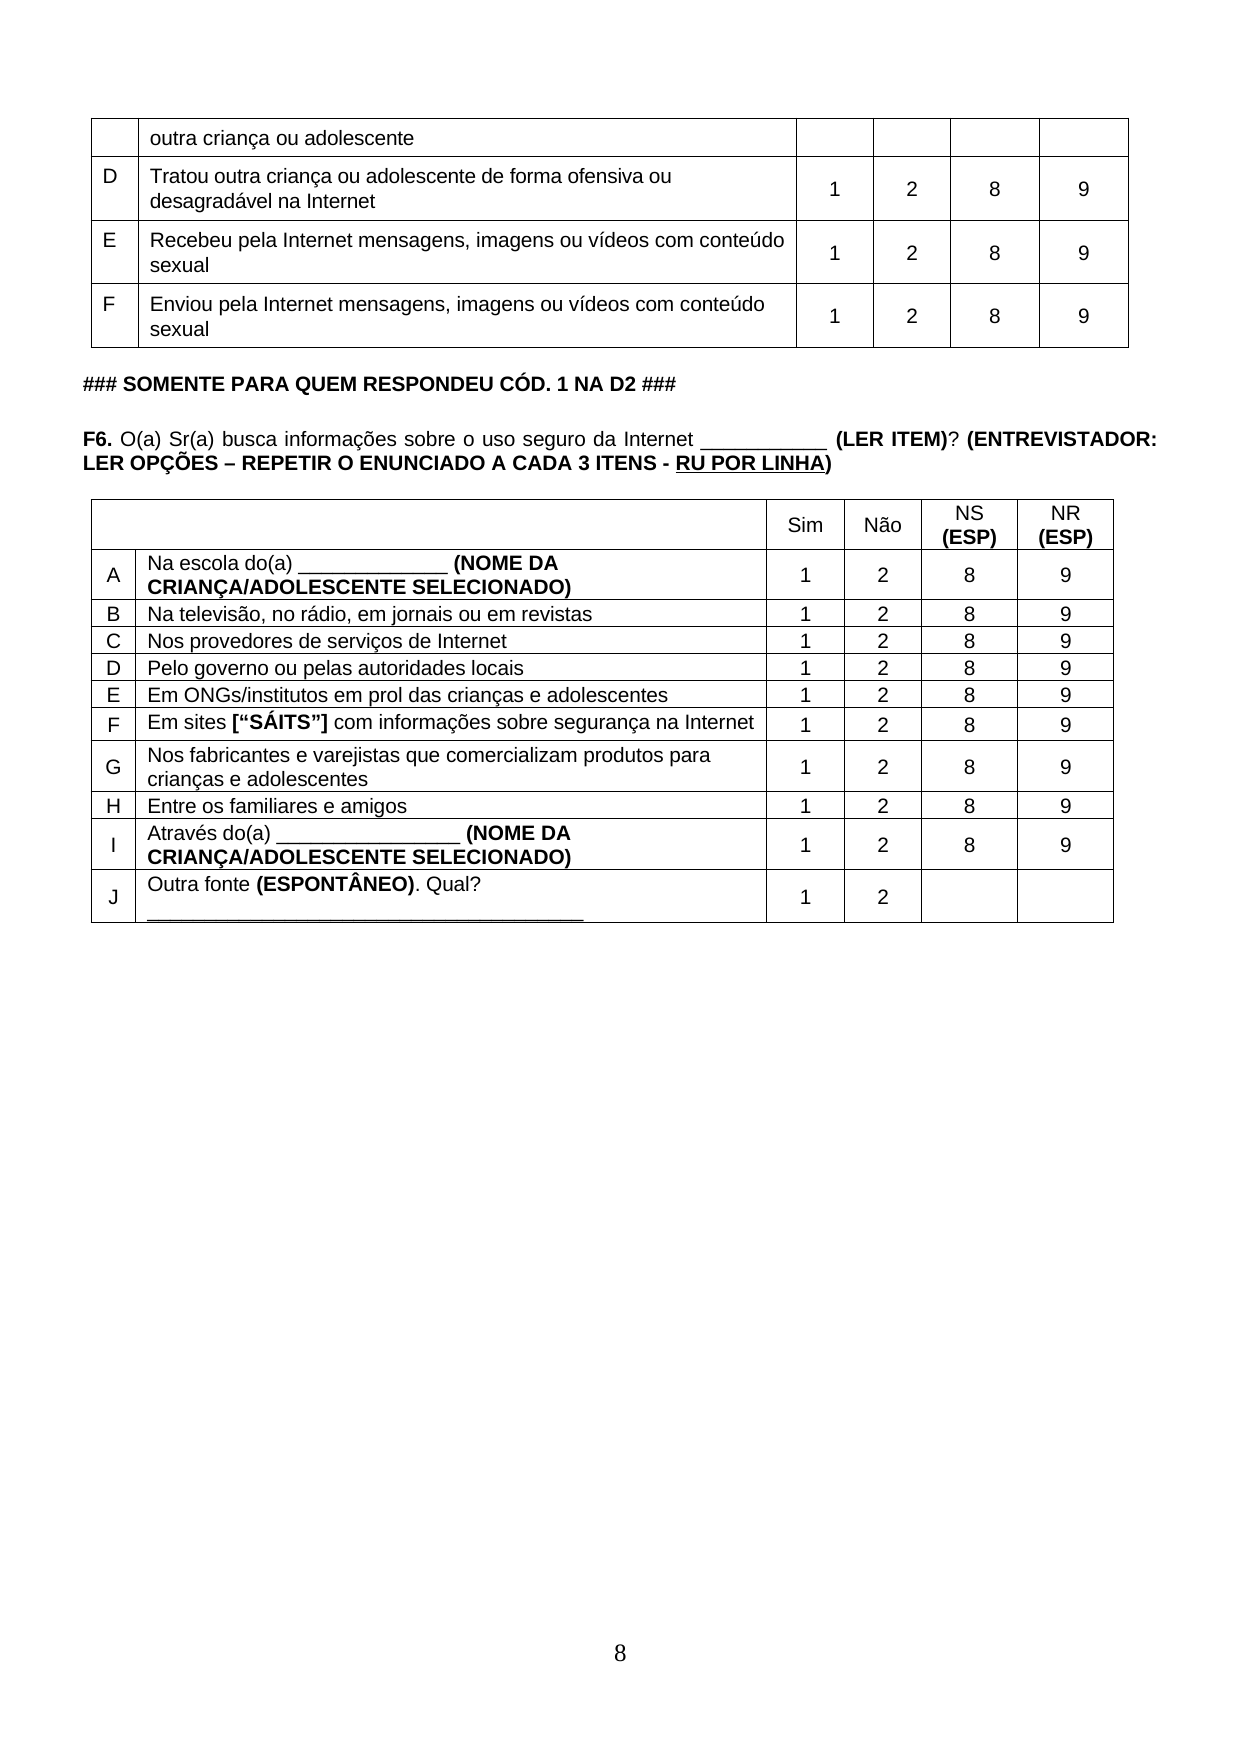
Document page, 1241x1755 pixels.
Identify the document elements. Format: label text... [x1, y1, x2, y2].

table_cell 2 [845, 741, 921, 791]
table_cell 1 [797, 221, 873, 283]
table_cell D [92, 654, 135, 680]
table_cell [951, 119, 1039, 156]
table_cell Pelo governo ou pelas autoridades locais [136, 654, 766, 680]
table_cell 9 [1018, 708, 1113, 740]
table_cell Na escola do(a) _____________ (NOME DA CRIANÇA/ADOLESCENTE SELECIONADO) [136, 550, 766, 599]
table_cell 1 [767, 819, 844, 869]
table_cell [922, 870, 1017, 922]
table_cell 9 [1040, 221, 1128, 283]
table_header Não [845, 500, 921, 549]
table_cell Outra fonte (ESPONTÂNEO). Qual? ______________________________________ [136, 870, 766, 922]
table_cell Nos provedores de serviços de Internet [136, 627, 766, 653]
table_cell 2 [845, 654, 921, 680]
table_cell 1 [767, 870, 844, 922]
table_cell E [92, 681, 135, 707]
table_cell F [92, 284, 138, 347]
table_cell 8 [922, 600, 1017, 626]
table_cell 2 [845, 870, 921, 922]
table_cell 1 [767, 600, 844, 626]
table_cell 9 [1018, 819, 1113, 869]
table_cell 1 [767, 708, 844, 740]
table_cell 1 [797, 157, 873, 219]
table_cell 9 [1018, 681, 1113, 707]
table_cell 1 [767, 654, 844, 680]
table_cell [92, 119, 138, 156]
table_cell outra criança ou adolescente [139, 119, 796, 156]
table_header NR (ESP) [1018, 500, 1113, 549]
text F6. O(a) Sr(a) busca informações sobre o uso seguro da Internet ___________ (LER ITEM)? (ENTREVISTADOR: LER OPÇÕES – REPETIR O ENUNCIADO A CADA 3 ITENS - RU POR LINHA) [83, 427, 1158, 475]
table_cell J [92, 870, 135, 922]
table_cell Na televisão, no rádio, em jornais ou em revistas [136, 600, 766, 626]
table_cell Tratou outra criança ou adolescente de forma ofensiva ou desagradável na Internet [139, 157, 796, 219]
table_cell Em sites [“SÁITS”] com informações sobre segurança na Internet [136, 708, 766, 740]
table_cell 2 [845, 681, 921, 707]
table_cell H [92, 792, 135, 818]
table_cell 1 [797, 284, 873, 347]
table_cell I [92, 819, 135, 869]
table_cell 2 [845, 600, 921, 626]
table_cell 8 [922, 550, 1017, 599]
table_cell [797, 119, 873, 156]
table_cell G [92, 741, 135, 791]
table_cell 8 [951, 221, 1039, 283]
table_cell A [92, 550, 135, 599]
table_cell [1040, 119, 1128, 156]
table_cell Nos fabricantes e varejistas que comercializam produtos para crianças e adolescentes [136, 741, 766, 791]
table_cell 9 [1018, 741, 1113, 791]
table_cell 1 [767, 627, 844, 653]
table_cell [1018, 870, 1113, 922]
table_cell 8 [922, 792, 1017, 818]
table_cell 2 [845, 550, 921, 599]
table_cell [874, 119, 950, 156]
table_cell 1 [767, 741, 844, 791]
table_cell 9 [1018, 792, 1113, 818]
table_cell 9 [1018, 600, 1113, 626]
table_cell 1 [767, 681, 844, 707]
table_cell 8 [922, 681, 1017, 707]
table_header [92, 500, 766, 549]
table_header NS (ESP) [922, 500, 1017, 549]
table_cell 1 [767, 792, 844, 818]
table_cell 2 [874, 157, 950, 219]
table_cell 9 [1018, 627, 1113, 653]
table_cell Em ONGs/institutos em prol das crianças e adolescentes [136, 681, 766, 707]
table_cell 8 [922, 708, 1017, 740]
table_cell 9 [1040, 157, 1128, 219]
table_cell 2 [845, 627, 921, 653]
table_cell B [92, 600, 135, 626]
table_cell E [92, 221, 138, 283]
table_cell F [92, 708, 135, 740]
table_cell Através do(a) ________________ (NOME DA CRIANÇA/ADOLESCENTE SELECIONADO) [136, 819, 766, 869]
table_header Sim [767, 500, 844, 549]
table_cell 9 [1040, 284, 1128, 347]
table_cell 2 [845, 819, 921, 869]
table_cell 8 [922, 819, 1017, 869]
table_cell 2 [874, 221, 950, 283]
table_cell C [92, 627, 135, 653]
table_cell 2 [874, 284, 950, 347]
table_cell 8 [922, 654, 1017, 680]
table_cell Enviou pela Internet mensagens, imagens ou vídeos com conteúdo sexual [139, 284, 796, 347]
table_cell Recebeu pela Internet mensagens, imagens ou vídeos com conteúdo sexual [139, 221, 796, 283]
table_cell 9 [1018, 550, 1113, 599]
text ### SOMENTE PARA QUEM RESPONDEU CÓD. 1 NA D2 ### [83, 372, 1158, 396]
table_cell 8 [922, 627, 1017, 653]
table_cell 2 [845, 792, 921, 818]
table_cell 1 [767, 550, 844, 599]
table_cell 8 [951, 157, 1039, 219]
table_cell 9 [1018, 654, 1113, 680]
table_cell 8 [922, 741, 1017, 791]
table_cell 8 [951, 284, 1039, 347]
table_cell 2 [845, 708, 921, 740]
table_cell Entre os familiares e amigos [136, 792, 766, 818]
table_cell D [92, 157, 138, 219]
